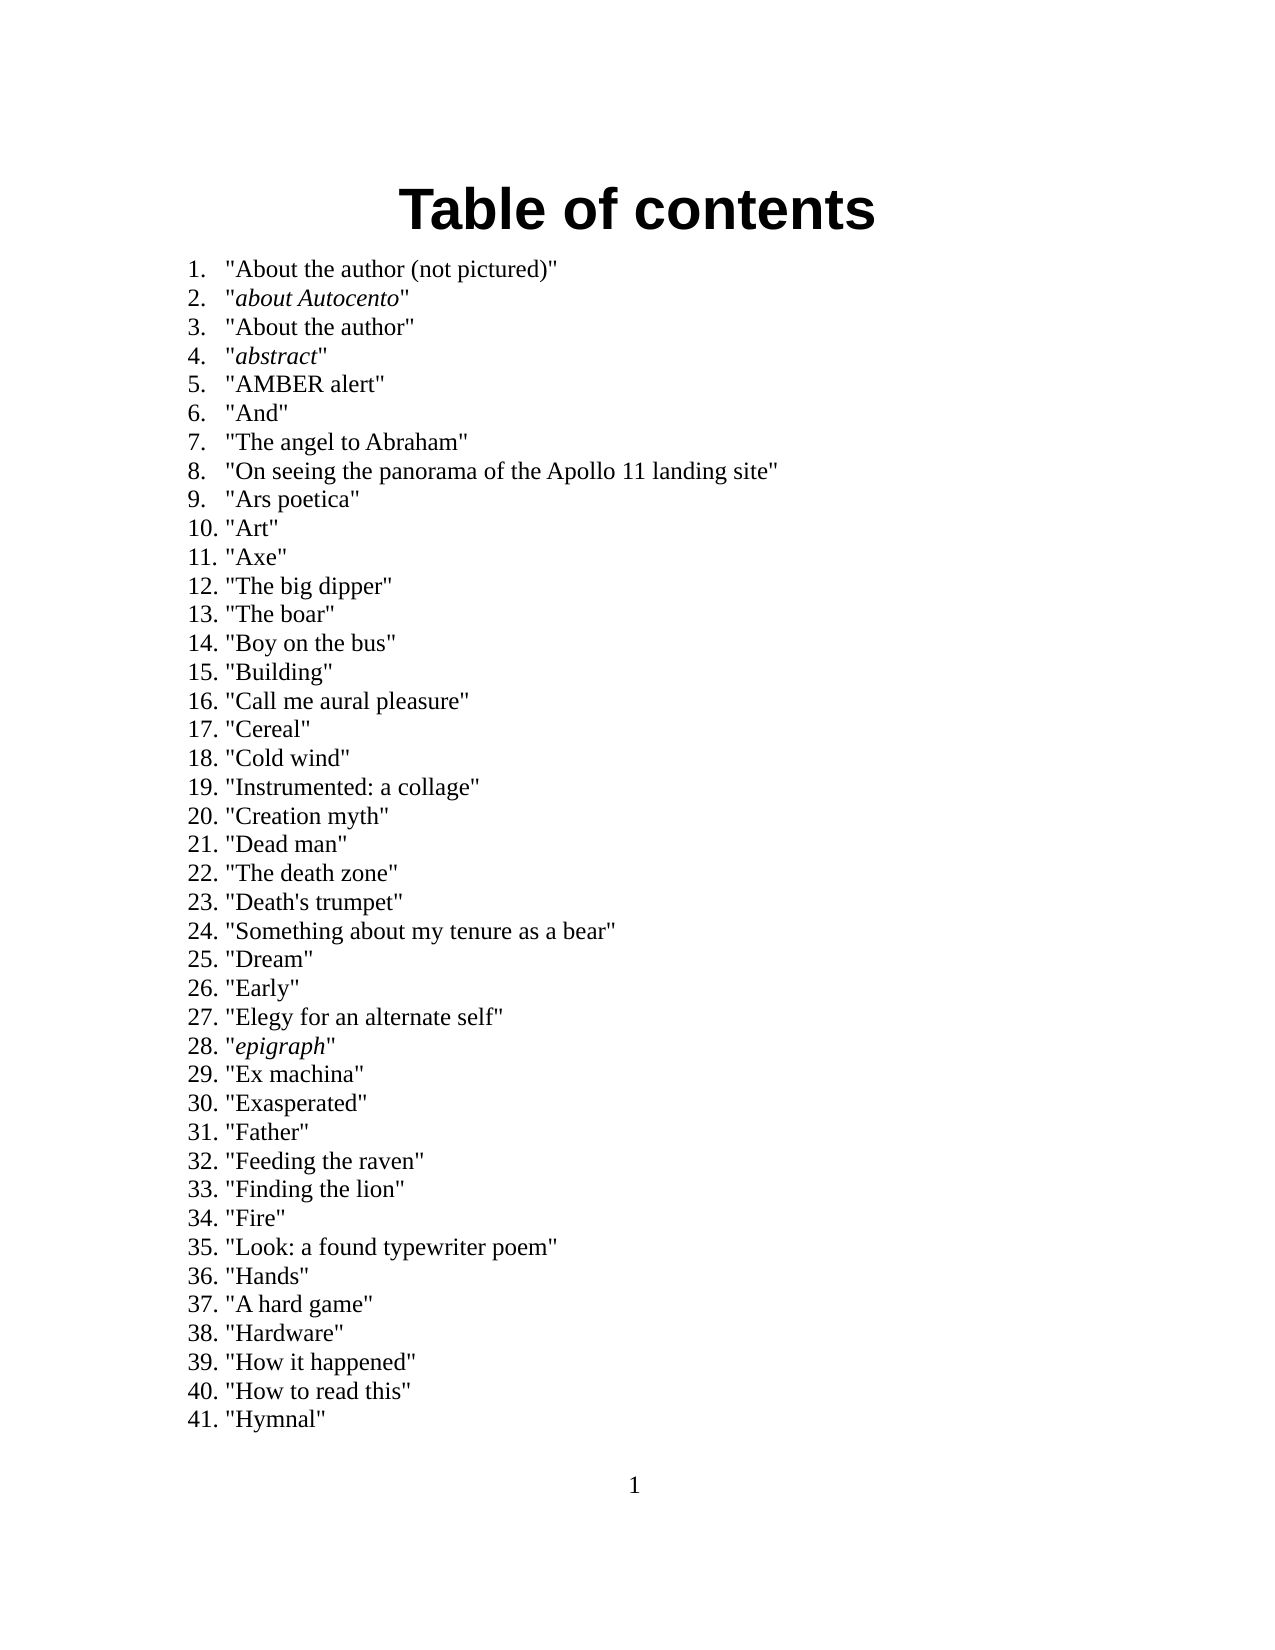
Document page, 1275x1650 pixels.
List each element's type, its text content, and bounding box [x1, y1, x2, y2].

list "About the author (not pictured)" [187, 254, 1125, 283]
list "Finding the lion" [187, 1174, 1125, 1203]
list "Elegy for an alternate self" [187, 1002, 1125, 1031]
list "On seeing the panorama of the Apollo 11 landing site" [187, 456, 1125, 484]
list "epigraph" [187, 1031, 1125, 1059]
list "Hymnal" [187, 1404, 1125, 1433]
list "A hard game" [187, 1289, 1125, 1318]
list "The big dipper" [187, 571, 1125, 599]
list "Boy on the bus" [187, 628, 1125, 657]
list "Dream" [187, 944, 1125, 973]
list "Dead man" [187, 829, 1125, 858]
list "Creation myth" [187, 801, 1125, 829]
list "Death's trumpet" [187, 887, 1125, 916]
list "Hands" [187, 1261, 1125, 1289]
list "about Autocento" [187, 283, 1125, 312]
list "Cereal" [187, 714, 1125, 743]
list "Fire" [187, 1203, 1125, 1232]
list "Axe" [187, 542, 1125, 571]
list "The angel to Abraham" [187, 427, 1125, 456]
list "Early" [187, 973, 1125, 1002]
list "And" [187, 398, 1125, 427]
list "Building" [187, 657, 1125, 686]
title Table of contents [150, 175, 1125, 242]
list "Art" [187, 513, 1125, 542]
list "The boar" [187, 599, 1125, 628]
list "abstract" [187, 341, 1125, 369]
list "The death zone" [187, 858, 1125, 887]
list "Father" [187, 1117, 1125, 1146]
list "Instrumented: a collage" [187, 772, 1125, 801]
list "Look: a found typewriter poem" [187, 1232, 1125, 1261]
list "How to read this" [187, 1376, 1125, 1404]
list "Exasperated" [187, 1088, 1125, 1117]
list "Call me aural pleasure" [187, 686, 1125, 714]
list "How it happened" [187, 1347, 1125, 1376]
list "Ex machina" [187, 1059, 1125, 1088]
list "Feeding the raven" [187, 1146, 1125, 1174]
list "About the author" [187, 312, 1125, 341]
list "Something about my tenure as a bear" [187, 916, 1125, 944]
list "Ars poetica" [187, 484, 1125, 513]
list "Hardware" [187, 1318, 1125, 1347]
list "AMBER alert" [187, 369, 1125, 398]
list "Cold wind" [187, 743, 1125, 772]
